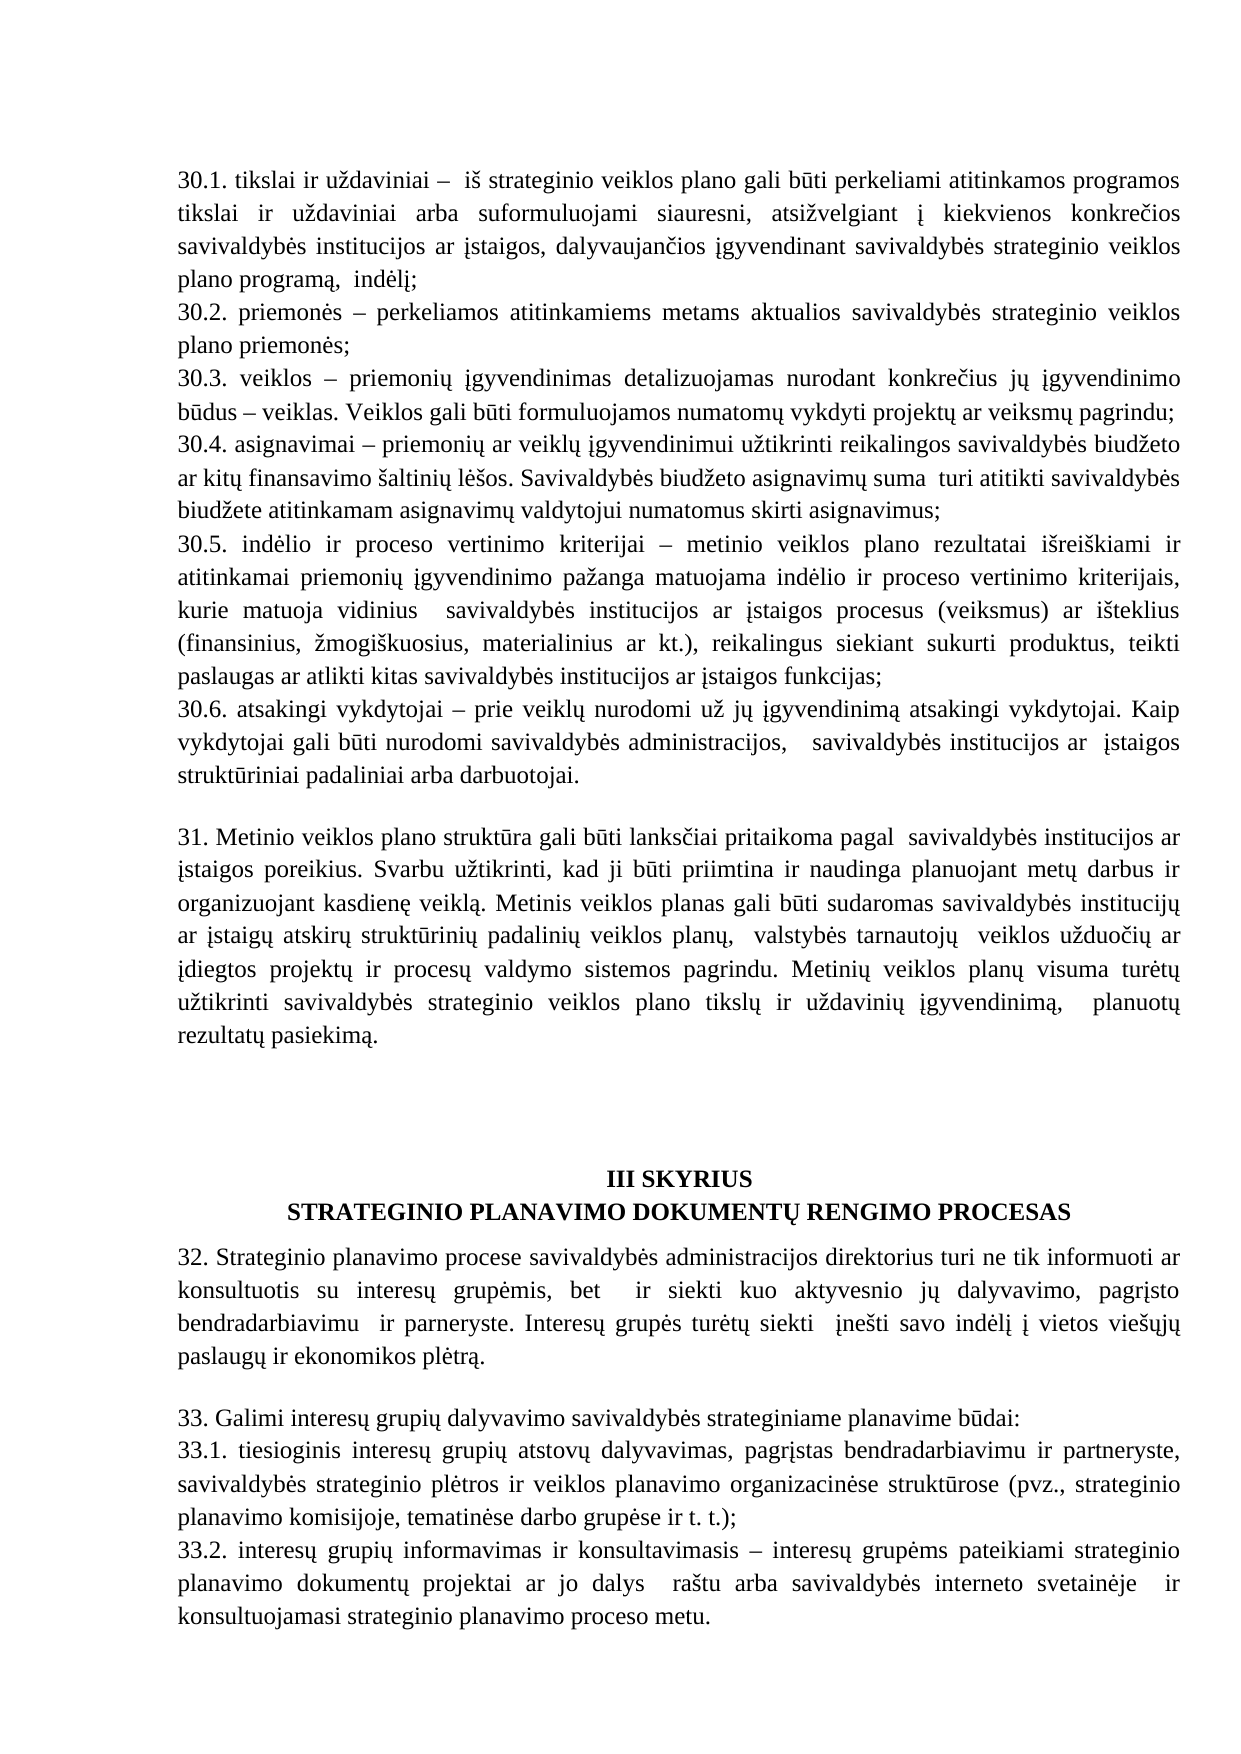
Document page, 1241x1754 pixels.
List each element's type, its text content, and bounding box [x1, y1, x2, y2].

text 30.6. atsakingi vykdytojai – prie veiklų nurodomi už jų įgyvendinimą atsakingi vykdytojai. Kaip vykdytojai gali būti nurodomi savivaldybės administracijos, savivaldybės institucijos ar įstaigos struktūriniai padaliniai arba darbuotojai. [177, 694, 1181, 788]
text 30.2. priemonės – perkeliamos atitinkamiems metams aktualios savivaldybės strateginio veiklos plano priemonės; [177, 297, 1181, 359]
text III SKYRIUS [177, 1164, 1181, 1192]
text 30.1. tikslai ir uždaviniai – iš strateginio veiklos plano gali būti perkeliami atitinkamos programos tikslai ir uždaviniai arba suformuluojami siauresni, atsižvelgiant į kiekvienos konkrečios savivaldybės institucijos ar įstaigos, dalyvaujančios įgyvendinant savivaldybės strateginio veiklos plano programą, indėlį; [177, 165, 1181, 293]
text 31. Metinio veiklos plano struktūra gali būti lanksčiai pritaikoma pagal savivaldybės institucijos ar įstaigos poreikius. Svarbu užtikrinti, kad ji būti priimtina ir naudinga planuojant metų darbus ir organizuojant kasdienę veiklą. Metinis veiklos planas gali būti sudaromas savivaldybės institucijų ar įstaigų atskirų struktūrinių padalinių veiklos planų, valstybės tarnautojų veiklos užduočių ar įdiegtos projektų ir procesų valdymo sistemos pagrindu. Metinių veiklos planų visuma turėtų užtikrinti savivaldybės strateginio veiklos plano tikslų ir uždavinių įgyvendinimą, planuotų rezultatų pasiekimą. [177, 822, 1181, 1048]
text STRATEGINIO PLANAVIMO DOKUMENTŲ RENGIMO PROCESAS [177, 1197, 1181, 1226]
text 30.5. indėlio ir proceso vertinimo kriterijai – metinio veiklos plano rezultatai išreiškiami ir atitinkamai priemonių įgyvendinimo pažanga matuojama indėlio ir proceso vertinimo kriterijais, kurie matuoja vidinius savivaldybės institucijos ar įstaigos procesus (veiksmus) ar išteklius (finansinius, žmogiškuosius, materialinius ar kt.), reikalingus siekiant sukurti produktus, teikti paslaugas ar atlikti kitas savivaldybės institucijos ar įstaigos funkcijas; [177, 529, 1181, 689]
text 30.4. asignavimai – priemonių ar veiklų įgyvendinimui užtikrinti reikalingos savivaldybės biudžeto ar kitų finansavimo šaltinių lėšos. Savivaldybės biudžeto asignavimų suma turi atitikti savivaldybės biudžete atitinkamam asignavimų valdytojui numatomus skirti asignavimus; [177, 429, 1181, 524]
text 30.3. veiklos – priemonių įgyvendinimas detalizuojamas nurodant konkrečius jų įgyvendinimo būdus – veiklas. Veiklos gali būti formuluojamos numatomų vykdyti projektų ar veiksmų pagrindu; [177, 363, 1181, 425]
text 33. Galimi interesų grupių dalyvavimo savivaldybės strateginiame planavime būdai: [177, 1403, 1181, 1431]
text 33.1. tiesioginis interesų grupių atstovų dalyvavimas, pagrįstas bendradarbiavimu ir partneryste, savivaldybės strateginio plėtros ir veiklos planavimo organizacinėse struktūrose (pvz., strateginio planavimo komisijoje, tematinėse darbo grupėse ir t. t.); [177, 1436, 1181, 1530]
text 32. Strateginio planavimo procese savivaldybės administracijos direktorius turi ne tik informuoti ar konsultuotis su interesų grupėmis, bet ir siekti kuo aktyvesnio jų dalyvavimo, pagrįsto bendradarbiavimu ir parneryste. Interesų grupės turėtų siekti įnešti savo indėlį į vietos viešųjų paslaugų ir ekonomikos plėtrą. [177, 1242, 1181, 1369]
text 33.2. interesų grupių informavimas ir konsultavimasis – interesų grupėms pateikiami strateginio planavimo dokumentų projektai ar jo dalys raštu arba savivaldybės interneto svetainėje ir konsultuojamasi strateginio planavimo proceso metu. [177, 1535, 1181, 1629]
